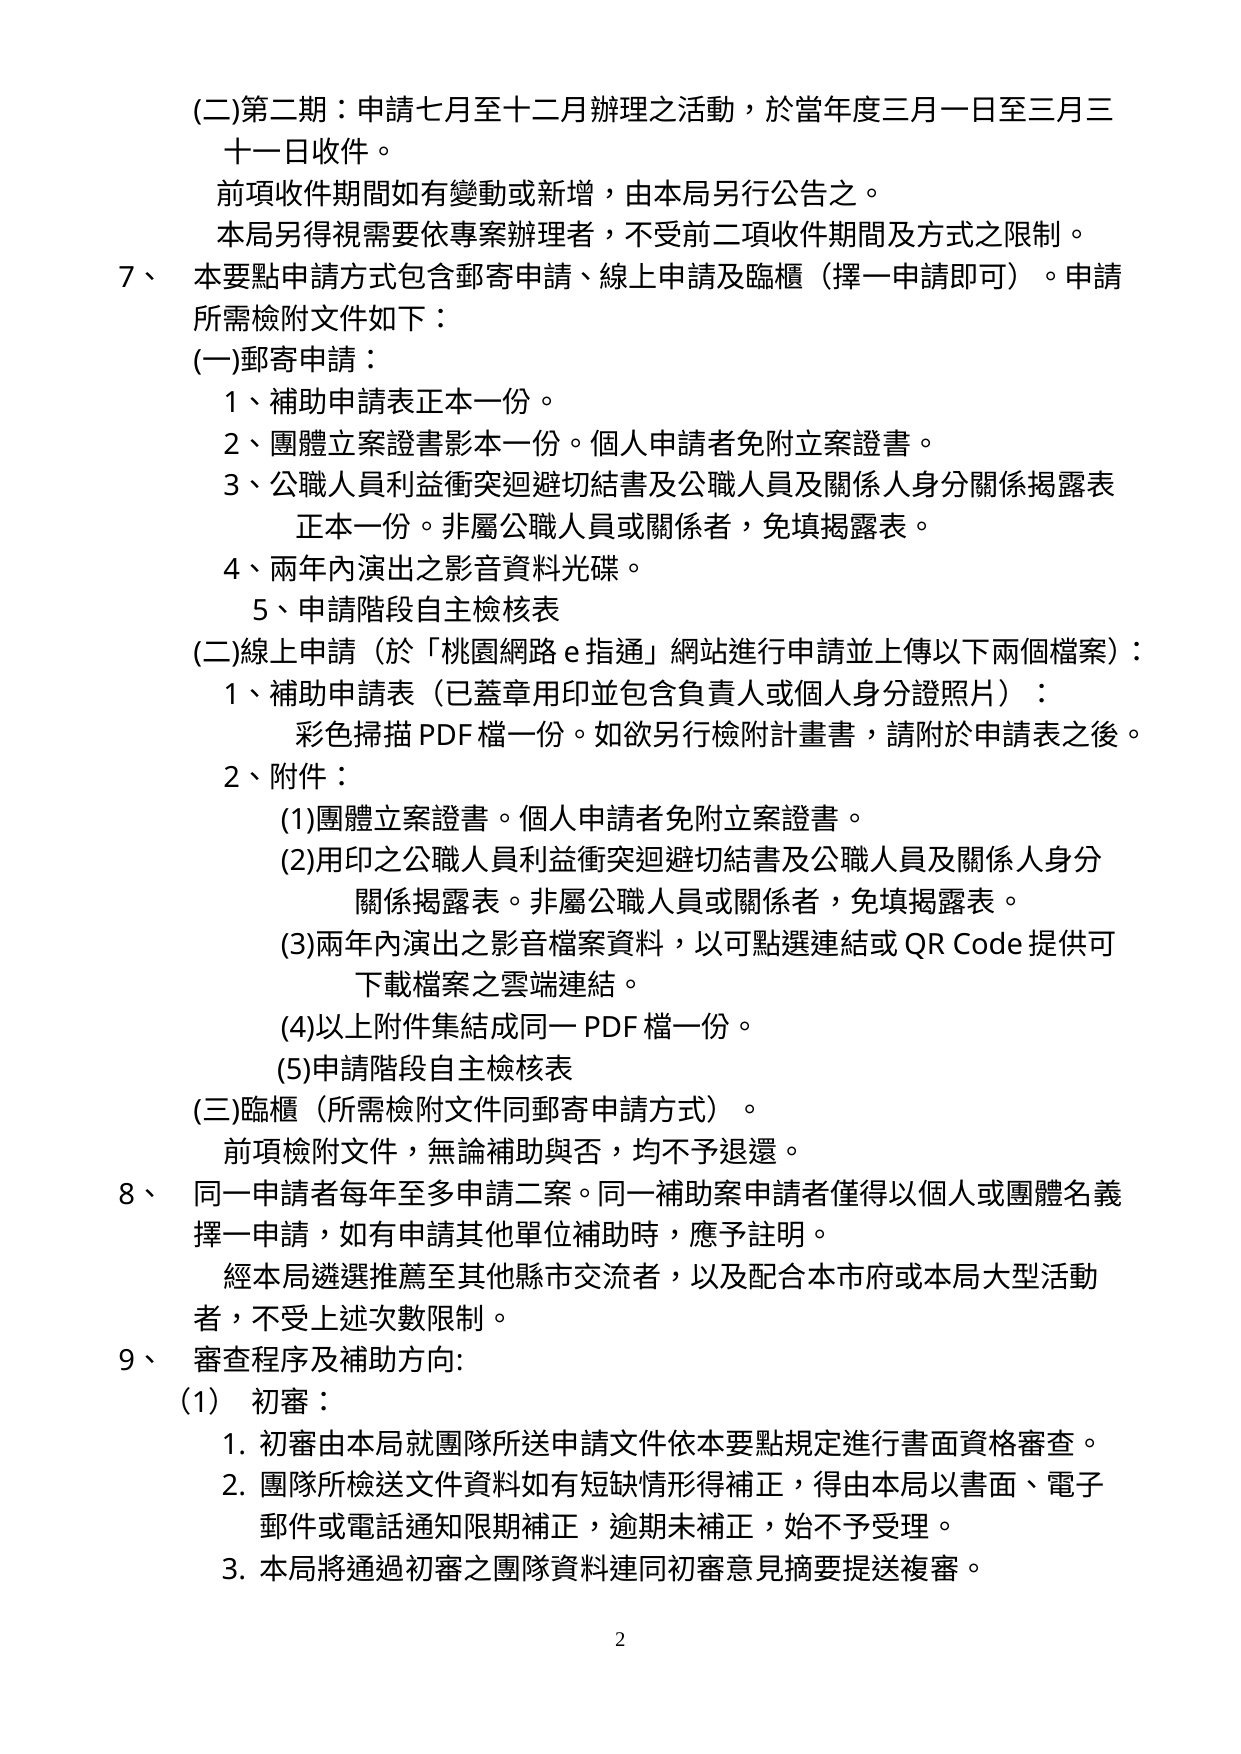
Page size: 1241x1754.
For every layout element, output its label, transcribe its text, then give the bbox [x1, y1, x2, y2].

text (一)郵寄申請： [193, 337, 1122, 379]
text (4)以上附件集結成同一PDF檔一份。 [281, 1004, 1122, 1046]
text (3)兩年內演出之影音檔案資料，以可點選連結或QR Code提供可下載檔案之雲端連結。 [281, 921, 1122, 1004]
text 前項檢附文件，無論補助與否，均不予退還。 [193, 1129, 1122, 1171]
list 本局將通過初審之團隊資料連同初審意見摘要提送複審。 [221, 1546, 1107, 1587]
text (二)線上申請（於「桃園網路e指通」網站進行申請並上傳以下兩個檔案）： [193, 629, 1122, 671]
text 2、團體立案證書影本一份。個人申請者免附立案證書。 [193, 421, 1122, 462]
text 前項收件期間如有變動或新增，由本局另行公告之。 [193, 171, 1122, 212]
text (2)用印之公職人員利益衝突迴避切結書及公職人員及關係人身分關係揭露表。非屬公職人員或關係者，免填揭露表。 [281, 837, 1122, 921]
list 初審由本局就團隊所送申請文件依本要點規定進行書面資格審查。 [221, 1421, 1126, 1462]
list 本要點申請方式包含郵寄申請、線上申請及臨櫃（擇一申請即可）。申請所需檢附文件如下： [118, 254, 1122, 337]
text (二)第二期：申請七月至十二月辦理之活動，於當年度三月一日至三月三 [193, 87, 1122, 129]
text 十一日收件。 [193, 129, 1122, 171]
text 彩色掃描PDF檔一份。如欲另行檢附計畫書，請附於申請表之後。 [295, 712, 1122, 754]
text 經本局遴選推薦至其他縣市交流者，以及配合本市府或本局大型活動者，不受上述次數限制。 [193, 1254, 1122, 1337]
text 4、兩年內演出之影音資料光碟。 [193, 546, 1122, 587]
list 同一申請者每年至多申請二案。同一補助案申請者僅得以個人或團體名義擇一申請，如有申請其他單位補助時，應予註明。 [118, 1171, 1122, 1254]
text 5、申請階段自主檢核表 [252, 587, 1122, 629]
list 審查程序及補助方向: [118, 1337, 1122, 1379]
text (三)臨櫃（所需檢附文件同郵寄申請方式）。 [193, 1087, 1122, 1129]
text 本局另得視需要依專案辦理者，不受前二項收件期間及方式之限制。 [193, 212, 1122, 254]
text (1)團體立案證書。個人申請者免附立案證書。 [281, 796, 1122, 837]
text 1、補助申請表（已蓋章用印並包含負責人或個人身分證照片）： [193, 671, 1122, 712]
list 團隊所檢送文件資料如有短缺情形得補正，得由本局以書面、電子郵件或電話通知限期補正，逾期未補正，始不予受理。 [221, 1462, 1107, 1546]
text 1、補助申請表正本一份。 [193, 379, 1122, 421]
text (5)申請階段自主檢核表 [277, 1046, 1122, 1087]
text 2、附件： [193, 754, 1122, 796]
list 初審： [162, 1379, 1107, 1421]
text 3、公職人員利益衝突迴避切結書及公職人員及關係人身分關係揭露表正本一份。非屬公職人員或關係者，免填揭露表。 [193, 462, 1122, 546]
